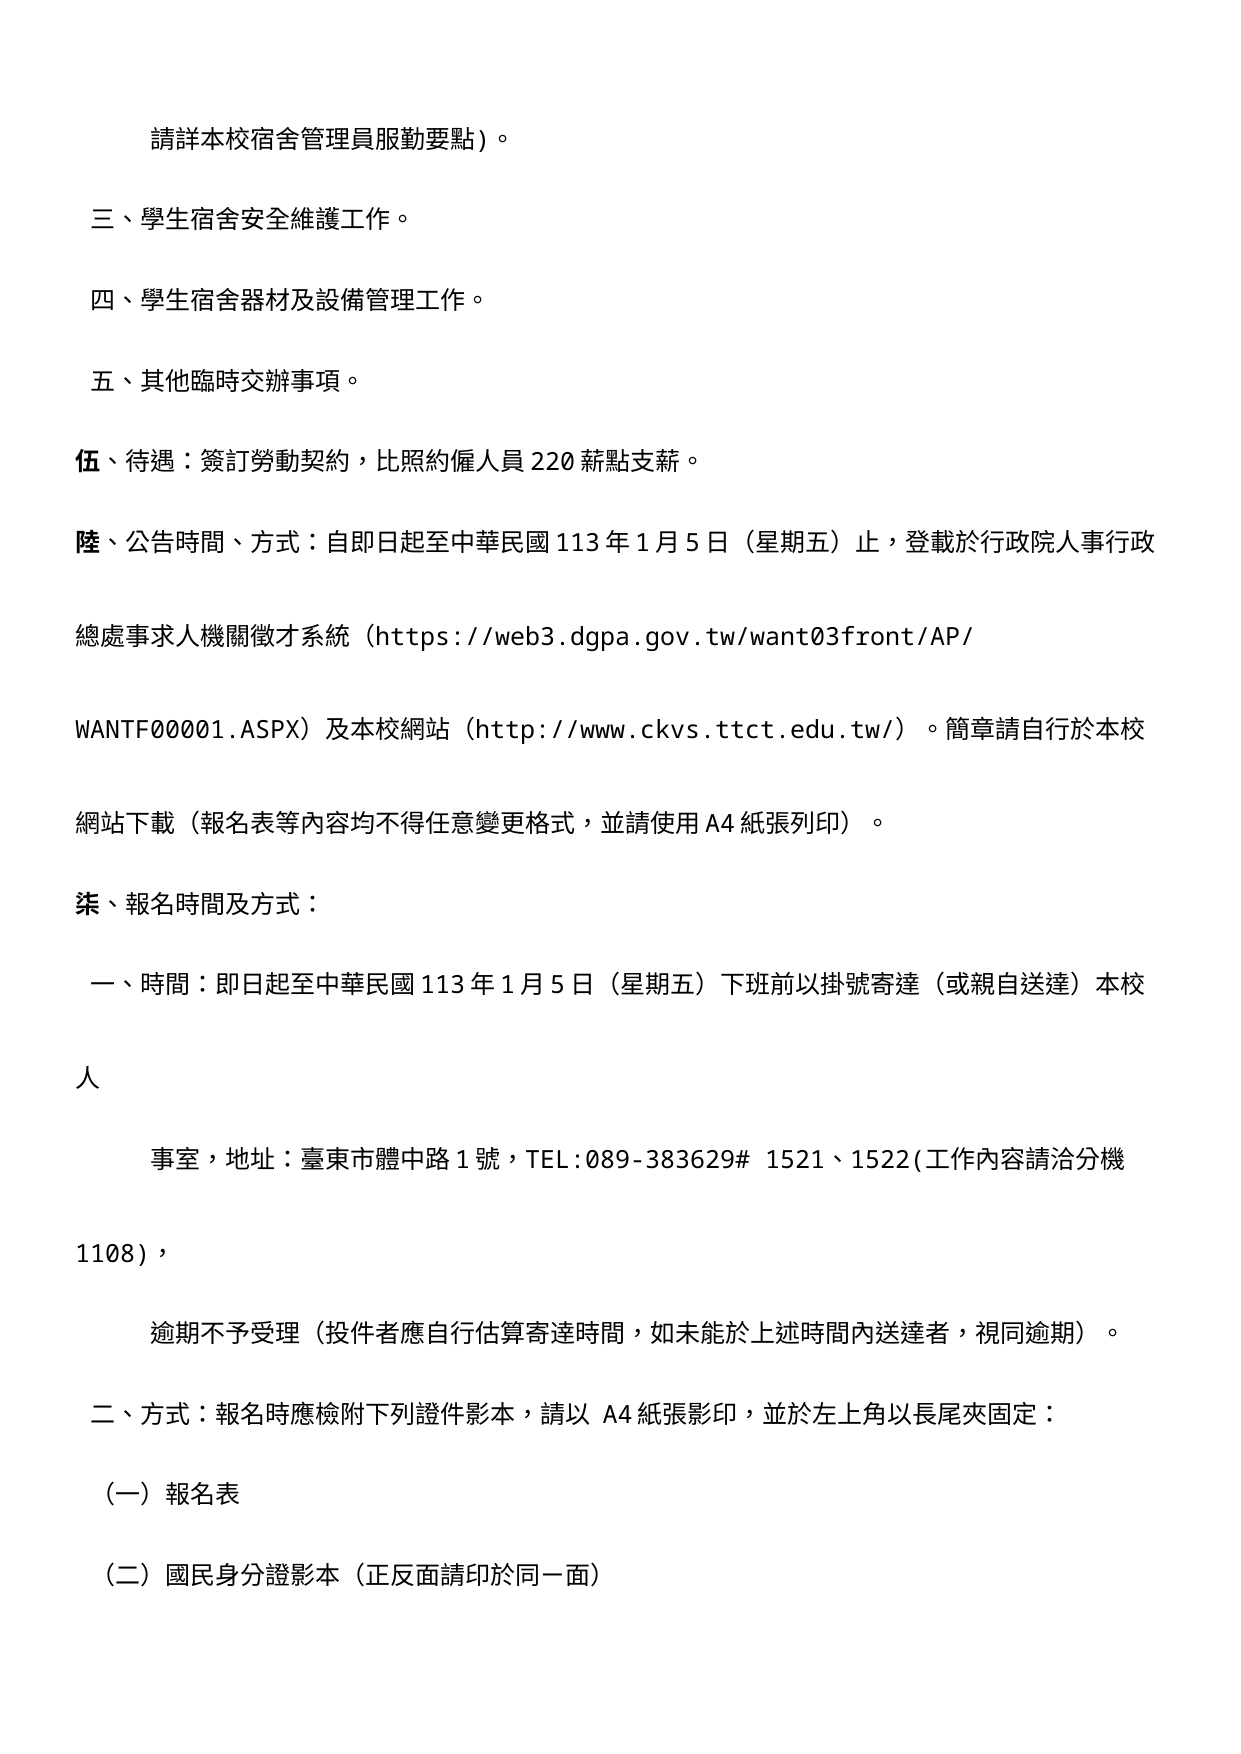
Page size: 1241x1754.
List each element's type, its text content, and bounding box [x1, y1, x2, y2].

text 四、學生宿舍器材及設備管理工作。 [75, 257, 1165, 319]
text 五、其他臨時交辦事項。 [75, 338, 1165, 400]
text 事室，地址：臺東市體中路1號，TEL:089-383629# 1521、1522(工作內容請洽分機1108)， [75, 1116, 1165, 1272]
text 柒、報名時間及方式： [75, 861, 1165, 923]
text （二）國民身分證影本（正反面請印於同ㄧ面） [75, 1532, 1165, 1594]
text 一、時間：即日起至中華民國113年1月5日（星期五）下班前以掛號寄達（或親自送達）本校人 [75, 941, 1165, 1098]
text 伍、待遇：簽訂勞動契約，比照約僱人員220薪點支薪。 [75, 418, 1165, 481]
text （一）報名表 [75, 1451, 1165, 1514]
text 二、方式：報名時應檢附下列證件影本，請以 A4紙張影印，並於左上角以長尾夾固定： [75, 1371, 1165, 1433]
text 逾期不予受理（投件者應自行估算寄逹時間，如未能於上述時間內送達者，視同逾期）。 [75, 1290, 1165, 1353]
text 陸、公告時間、方式：自即日起至中華民國113年1月5日（星期五）止，登載於行政院人事行政總處事求人機關徵才系統（https://web3.dgpa.gov.tw/want03front/AP/WANTF00001.ASPX）及本校網站（http://www.ckvs.ttct.edu.tw/）。簡章請自行於本校網站下載（報名表等內容均不得任意變更格式，並請使用A4紙張列印）。 [75, 499, 1165, 843]
text 請詳本校宿舍管理員服勤要點)。 [75, 96, 1165, 158]
text 三、學生宿舍安全維護工作。 [75, 176, 1165, 239]
